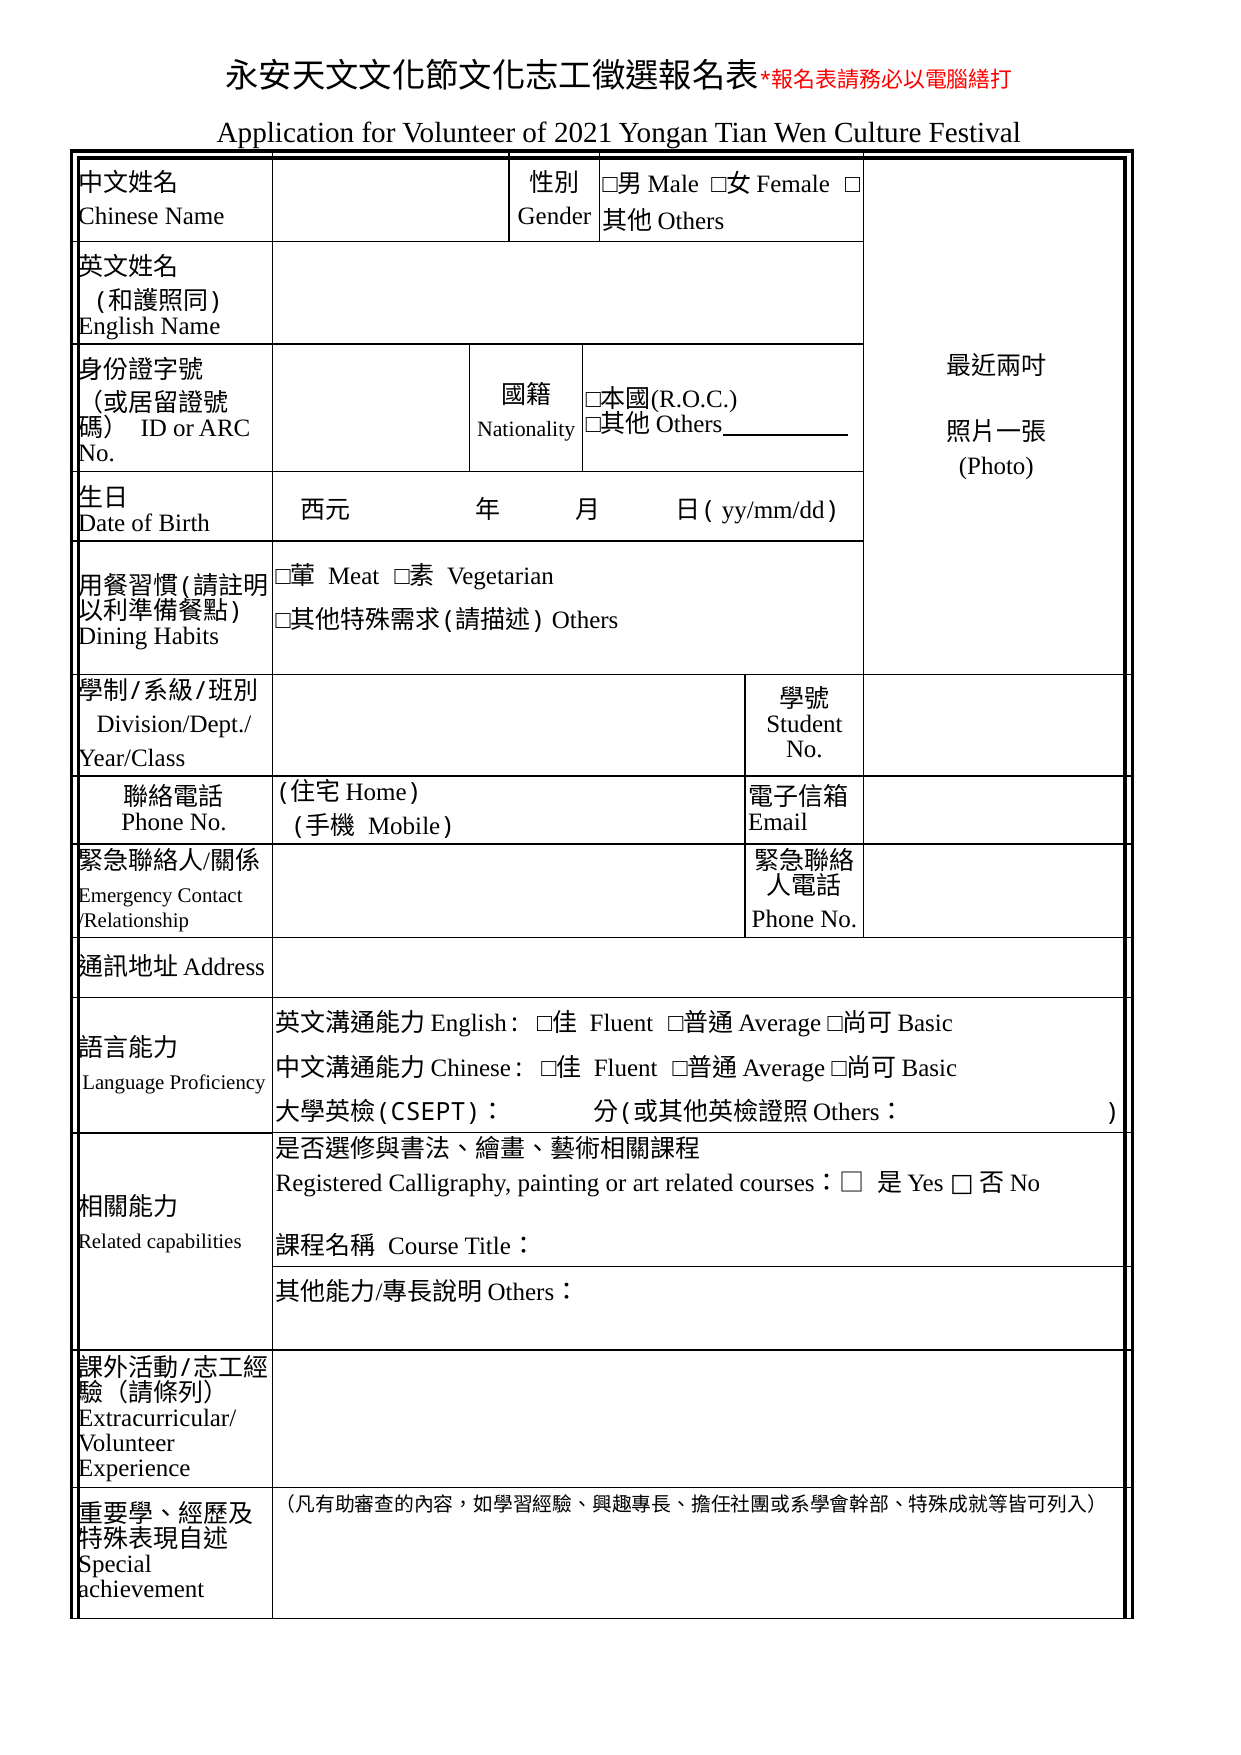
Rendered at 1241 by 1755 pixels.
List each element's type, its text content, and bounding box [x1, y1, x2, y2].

table_cell 身份證字號 （或居留證號碼） ID or ARC No. [80, 345, 272, 471]
text 永安天文文化節文化志工徵選報名表*報名表請務必以電腦繕打 [75, 48, 1162, 97]
table_cell 西元 年 月 日( yy/mm/dd) [273, 472, 863, 540]
table_cell [273, 675, 744, 775]
table_cell 語言能力 Language Proficiency [80, 998, 272, 1132]
table_cell 電子信箱 Email [746, 777, 863, 843]
table_header □男Male □女Female □其他Others [600, 160, 863, 241]
table_cell [864, 845, 1123, 937]
table_cell □葷 Meat □素 Vegetarian □其他特殊需求(請描述) Others [273, 542, 863, 673]
table_cell □本國(R.O.C.) □其他Others [583, 345, 863, 471]
table_cell 緊急聯絡人電話 Phone No. [746, 845, 863, 937]
table_cell 通訊地址Address [80, 938, 272, 997]
table_header [273, 160, 508, 241]
table_cell 英文姓名 (和護照同) English Name [80, 242, 272, 343]
table_header 最近兩吋 照片一張 (Photo) [864, 153, 1129, 673]
table_cell 生日 Date of Birth [80, 472, 272, 540]
table_cell [864, 777, 1123, 843]
table_cell 是否選修與書法、繪畫、藝術相關課程 Registered Calligraphy, painting or art related courses：□ 是Yes □ 否No 課程名稱 Course Title： [273, 1133, 1123, 1266]
table_header 中文姓名 Chinese Name [75, 153, 272, 241]
table_cell 學制/系級/班別 Division/Dept./ Year/Class [80, 675, 272, 775]
table_cell （凡有助審查的內容，如學習經驗、興趣專長、擔任社團或系學會幹部、特殊成就等皆可列入） [273, 1488, 1123, 1617]
table_cell [273, 1351, 1123, 1487]
table_cell [273, 345, 469, 471]
table_cell 課外活動/志工經驗（請條列） Extracurricular/ Volunteer Experience [80, 1351, 272, 1487]
text Application for Volunteer of 2021 Yongan Tian Wen Culture Festival [75, 115, 1162, 149]
table_cell 重要學、經歷及特殊表現自述 Special achievement [80, 1488, 272, 1617]
table_cell [273, 242, 863, 343]
table_header 性別 Gender [510, 160, 599, 241]
table_cell 學號 Student No. [746, 675, 863, 775]
table_cell [273, 845, 744, 937]
table_cell (住宅Home) (手機 Mobile) [273, 777, 744, 843]
table_cell 相關能力 Related capabilities [80, 1134, 272, 1349]
table_cell [864, 675, 1123, 775]
table_cell 緊急聯絡人/關係 Emergency Contact /Relationship [80, 845, 272, 937]
table_cell 國籍 Nationality [470, 345, 582, 471]
table_cell [273, 938, 1123, 997]
table_cell 其他能力/專長說明Others： [273, 1267, 1123, 1349]
table_cell 用餐習慣(請註明以利準備餐點) Dining Habits [80, 542, 272, 673]
table_cell 英文溝通能力English: □佳 Fluent □普通Average □尚可Basic 中文溝通能力Chinese: □佳 Fluent □普通Average □尚可Basic 大學英檢(CSEPT)： 分(或其他英檢證照Others： ) [273, 998, 1123, 1132]
table_cell 聯絡電話 Phone No. [80, 777, 272, 843]
